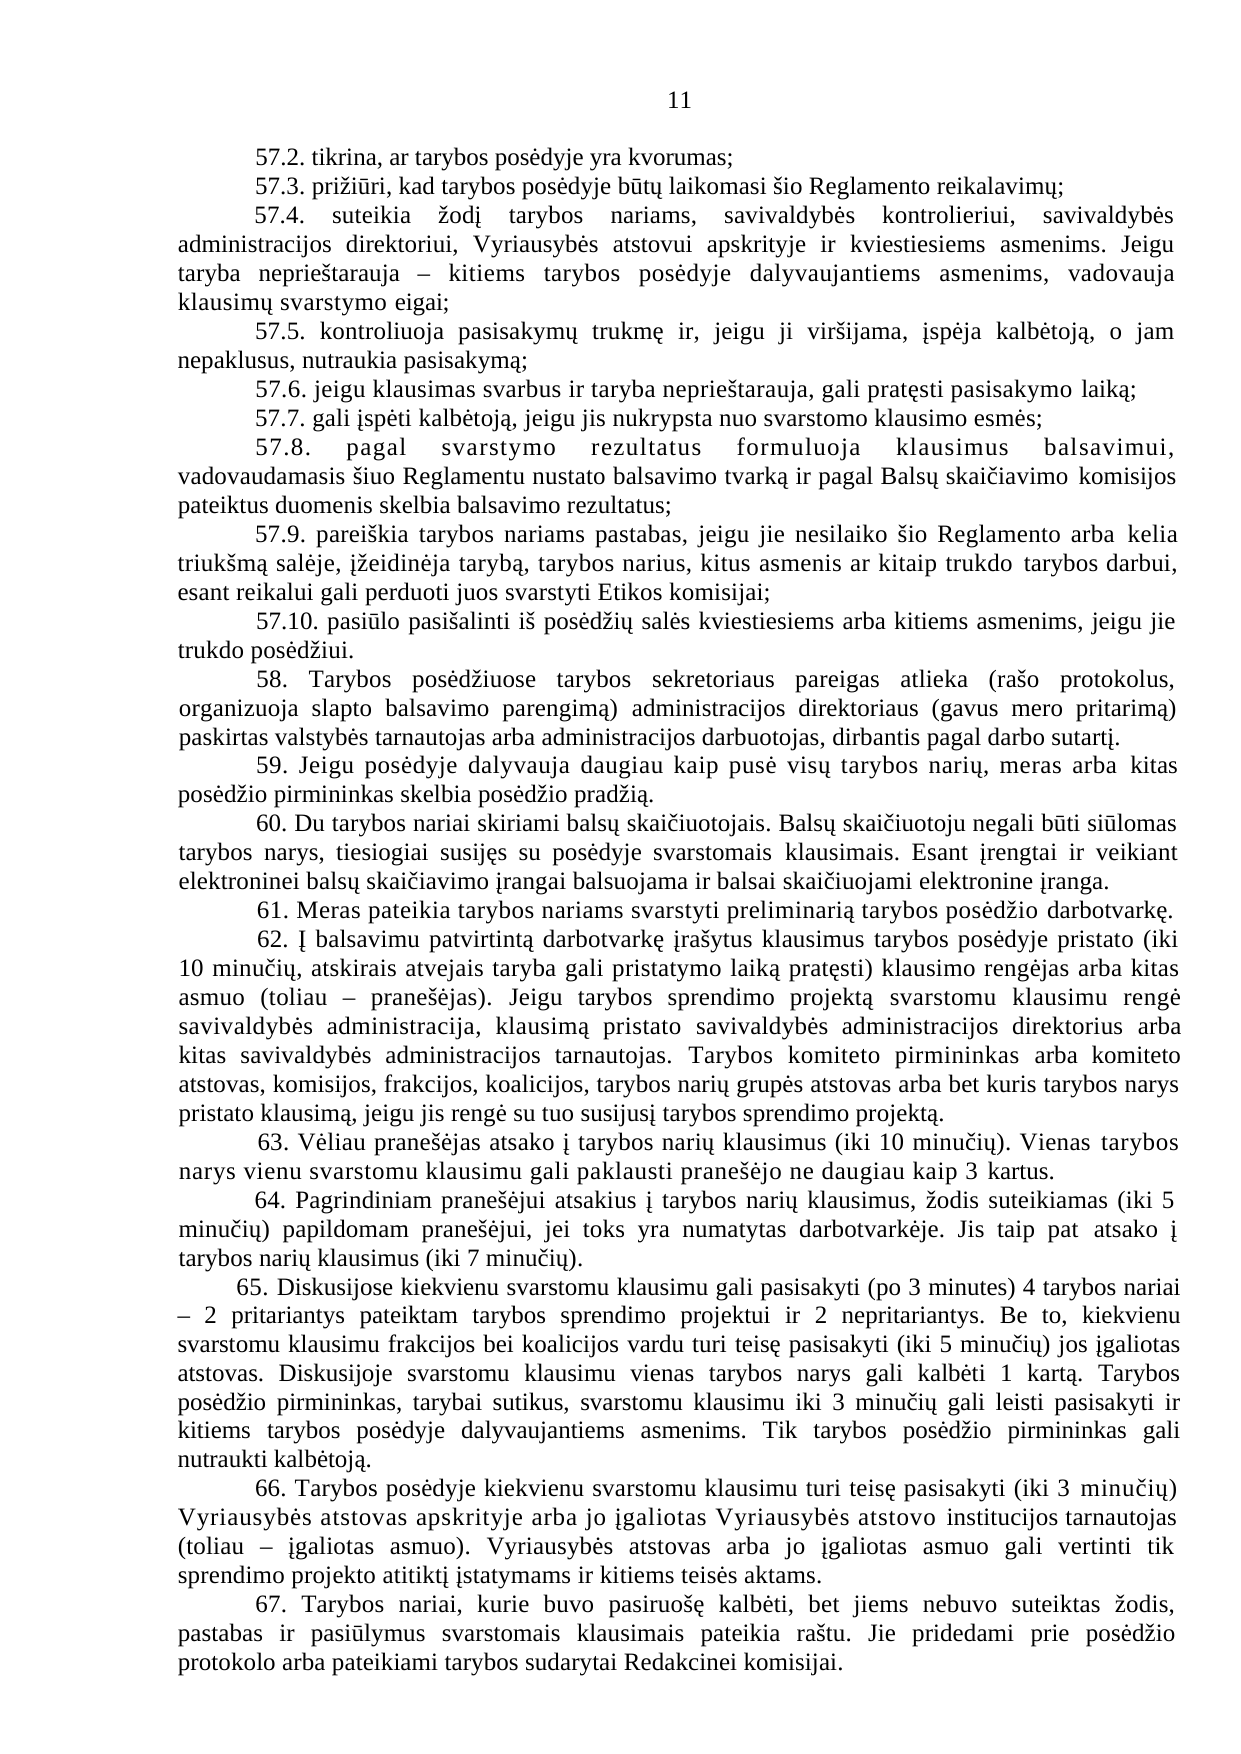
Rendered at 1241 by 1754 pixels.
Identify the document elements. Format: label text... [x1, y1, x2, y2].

text 57.7. gali įspėti kalbėtoją, jeigu jis nukrypsta nuo svarstomo klausimo esmės; [177, 403, 1181, 432]
text 60. Du tarybos nariai skiriami balsų skaičiuotojais. Balsų skaičiuotoju negali būti siūlomas tarybos narys, tiesiogiai susijęs su posėdyje svarstomais klausimais. Esant įrengtai ir veikiant elektroninei balsų skaičiavimo įrangai balsuojama ir balsai skaičiuojami elektronine įranga. [178, 808, 1179, 895]
text 62. Į balsavimu patvirtintą darbotvarkę įrašytus klausimus tarybos posėdyje pristato (iki 10 minučių, atskirais atvejais taryba gali pristatymo laiką pratęsti) klausimo rengėjas arba kitas asmuo (toliau – pranešėjas). Jeigu tarybos sprendimo projektą svarstomu klausimu rengė savivaldybės administracija, klausimą pristato savivaldybės administracijos direktorius arba kitas savivaldybės administracijos tarnautojas. Tarybos komiteto pirmininkas arba komiteto atstovas, komisijos, frakcijos, koalicijos, tarybos narių grupės atstovas arba bet kuris tarybos narys pristato klausimą, jeigu jis rengė su tuo susijusį tarybos sprendimo projektą. [178, 924, 1181, 1127]
text 58. Tarybos posėdžiuose tarybos sekretoriaus pareigas atlieka (rašo protokolus, organizuoja slapto balsavimo parengimą) administracijos direktoriaus (gavus mero pritarimą) paskirtas valstybės tarnautojas arba administracijos darbuotojas, dirbantis pagal darbo sutartį. [179, 663, 1177, 750]
text 57.5. kontroliuoja pasisakymų trukmę ir, jeigu ji viršijama, įspėja kalbėtoją, o jam nepaklusus, nutraukia pasisakymą; [177, 316, 1177, 374]
text 57.3. prižiūri, kad tarybos posėdyje būtų laikomasi šio Reglamento reikalavimų; [177, 171, 1181, 200]
text 57.4. suteikia žodį tarybos nariams, savivaldybės kontrolieriui, savivaldybės administracijos direktoriui, Vyriausybės atstovui apskrityje ir kviestiesiems asmenims. Jeigu taryba neprieštarauja – kitiems tarybos posėdyje dalyvaujantiems asmenims, vadovauja klausimų svarstymo eigai; [178, 200, 1176, 316]
text 57.2. tikrina, ar tarybos posėdyje yra kvorumas; [255, 142, 1181, 171]
text 57.9. pareiškia tarybos nariams pastabas, jeigu jie nesilaiko šio Reglamento arba kelia triukšmą salėje, įžeidinėja tarybą, tarybos narius, kitus asmenis ar kitaip trukdo tarybos darbui, esant reikalui gali perduoti juos svarstyti Etikos komisijai; [177, 519, 1178, 606]
text 57.10. pasiūlo pasišalinti iš posėdžių salės kviestiesiems arba kitiems asmenims, jeigu jie trukdo posėdžiui. [178, 606, 1177, 663]
text 61. Meras pateikia tarybos nariams svarstyti preliminarią tarybos posėdžio darbotvarkę. [179, 895, 1177, 924]
text 57.6. jeigu klausimas svarbus ir taryba neprieštarauja, gali pratęsti pasisakymo laiką; [178, 374, 1176, 403]
text 64. Pagrindiniam pranešėjui atsakius į tarybos narių klausimus, žodis suteikiamas (iki 5 minučių) papildomam pranešėjui, jei toks yra numatytas darbotvarkėje. Jis taip pat atsako į tarybos narių klausimus (iki 7 minučių). [178, 1185, 1177, 1272]
text 63. Vėliau pranešėjas atsako į tarybos narių klausimus (iki 10 minučių). Vienas tarybos narys vienu svarstomu klausimu gali paklausti pranešėjo ne daugiau kaip 3 kartus. [179, 1127, 1179, 1185]
text 65. Diskusijose kiekvienu svarstomu klausimu gali pasisakyti (po 3 minutes) 4 tarybos nariai – 2 pritariantys pateiktam tarybos sprendimo projektui ir 2 nepritariantys. Be to, kiekvienu svarstomu klausimu frakcijos bei koalicijos vardu turi teisę pasisakyti (iki 5 minučių) jos įgaliotas atstovas. Diskusijoje svarstomu klausimu vienas tarybos narys gali kalbėti 1 kartą. Tarybos posėdžio pirmininkas, tarybai sutikus, svarstomu klausimu iki 3 minučių gali leisti pasisakyti ir kitiems tarybos posėdyje dalyvaujantiems asmenims. Tik tarybos posėdžio pirmininkas gali nutraukti kalbėtoją. [177, 1272, 1181, 1473]
text 59. Jeigu posėdyje dalyvauja daugiau kaip pusė visų tarybos narių, meras arba kitas posėdžio pirmininkas skelbia posėdžio pradžią. [178, 750, 1178, 808]
text 57.8. pagal svarstymo rezultatus formuluoja klausimus balsavimui, vadovaudamasis šiuo Reglamentu nustato balsavimo tvarką ir pagal Balsų skaičiavimo komisijos pateiktus duomenis skelbia balsavimo rezultatus; [178, 432, 1176, 519]
text 66. Tarybos posėdyje kiekvienu svarstomu klausimu turi teisę pasisakyti (iki 3 minučių) Vyriausybės atstovas apskrityje arba jo įgaliotas Vyriausybės atstovo institucijos tarnautojas (toliau – įgaliotas asmuo). Vyriausybės atstovas arba jo įgaliotas asmuo gali vertinti tik sprendimo projekto atitiktį įstatymams ir kitiems teisės aktams. [178, 1473, 1177, 1589]
text 67. Tarybos nariai, kurie buvo pasiruošę kalbėti, bet jiems nebuvo suteiktas žodis, pastabas ir pasiūlymus svarstomais klausimais pateikia raštu. Jie pridedami prie posėdžio protokolo arba pateikiami tarybos sudarytai Redakcinei komisijai. [178, 1589, 1178, 1676]
